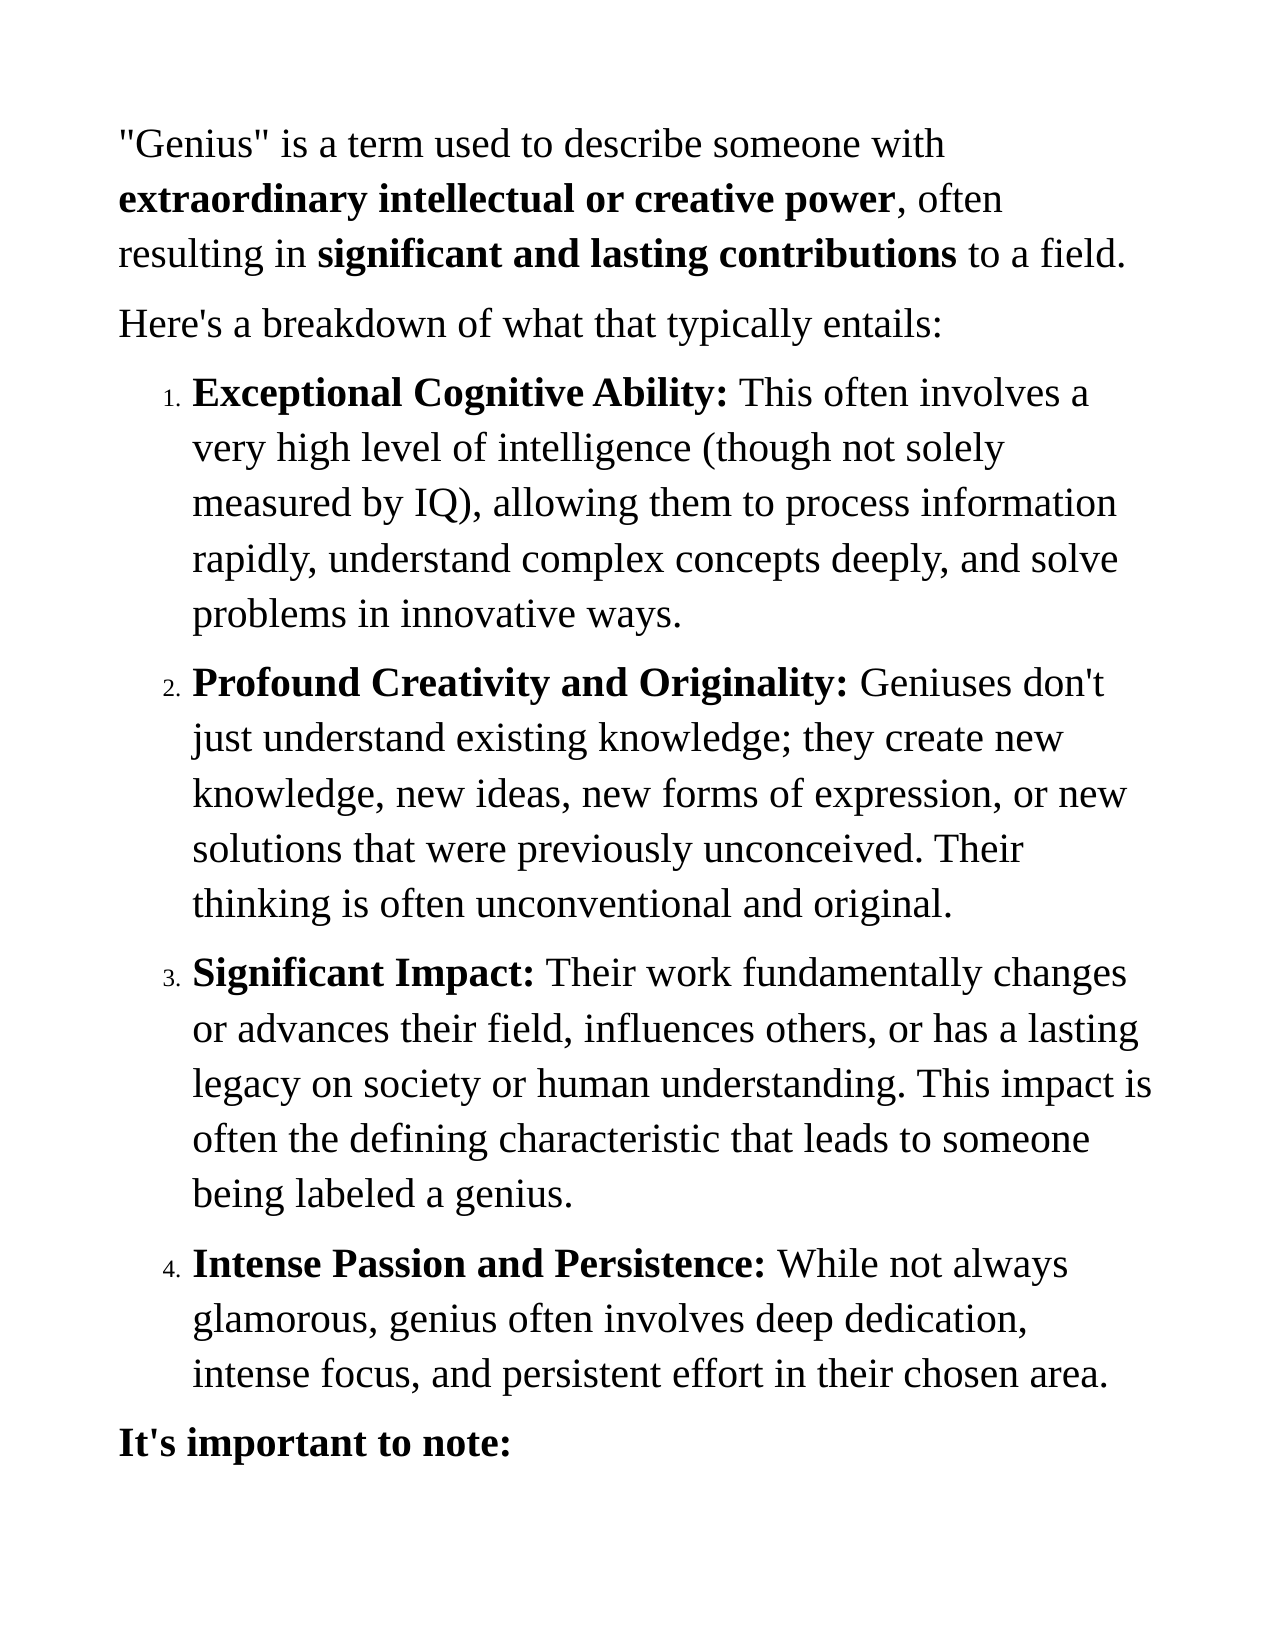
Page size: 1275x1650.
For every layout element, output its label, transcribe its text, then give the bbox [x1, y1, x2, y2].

list Significant Impact: Their work fundamentally changes or advances their field, influences others, or has a lasting legacy on society or human understanding. This impact is often the defining characteristic that leads to someone being labeled a genius. [162, 948, 1157, 1216]
list Exceptional Cognitive Ability: This often involves a very high level of intelligence (though not solely measured by IQ), allowing them to process information rapidly, understand complex concepts deeply, and solve problems in innovative ways. [162, 368, 1157, 636]
list Profound Creativity and Originality: Geniuses don't just understand existing knowledge; they create new knowledge, new ideas, new forms of expression, or new solutions that were previously unconceived. Their thinking is often unconventional and original. [162, 658, 1157, 926]
list Intense Passion and Persistence: While not always glamorous, genius often involves deep dedication, intense focus, and persistent effort in their chosen area. [162, 1238, 1157, 1396]
text "Genius" is a term used to describe someone with extraordinary intellectual or creative power, often resulting in significant and lasting contributions to a field. [118, 118, 1157, 276]
text Here's a breakdown of what that typically entails: [118, 298, 1157, 346]
text It's important to note: [118, 1418, 1157, 1466]
